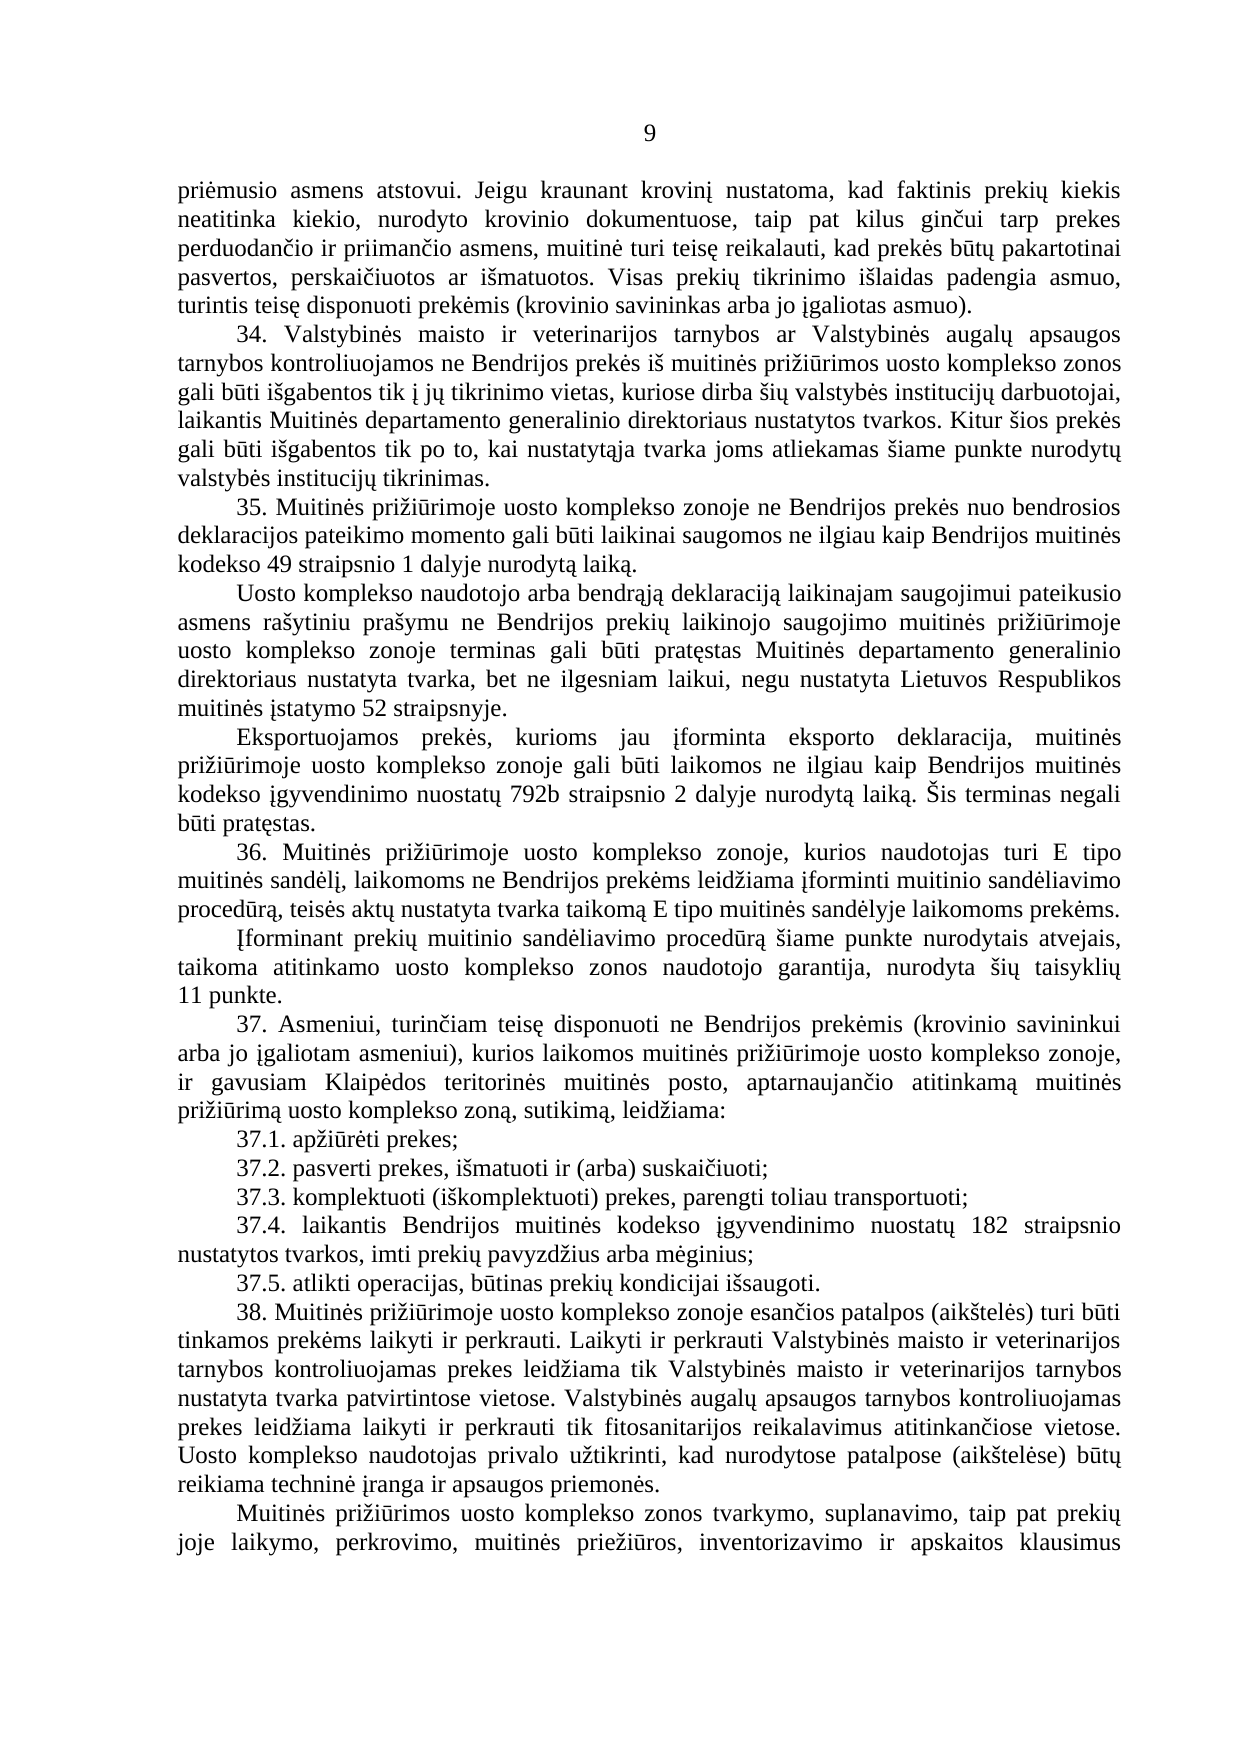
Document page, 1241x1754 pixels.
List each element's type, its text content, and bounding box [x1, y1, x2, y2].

text 38. Muitinės prižiūrimoje uosto komplekso zonoje esančios patalpos (aikštelės) turi būti tinkamos prekėms laikyti ir perkrauti. Laikyti ir perkrauti Valstybinės maisto ir veterinarijos tarnybos kontroliuojamas prekes leidžiama tik Valstybinės maisto ir veterinarijos tarnybos nustatyta tvarka patvirtintose vietose. Valstybinės augalų apsaugos tarnybos kontroliuojamas prekes leidžiama laikyti ir perkrauti tik fitosanitarijos reikalavimus atitinkančiose vietose. Uosto komplekso naudotojas privalo užtikrinti, kad nurodytose patalpose (aikštelėse) būtų reikiama techninė įranga ir apsaugos priemonės. [177, 1297, 1122, 1498]
text Muitinės prižiūrimos uosto komplekso zonos tvarkymo, suplanavimo, taip pat prekių joje laikymo, perkrovimo, muitinės priežiūros, inventorizavimo ir apskaitos klausimus [177, 1498, 1122, 1556]
text 35. Muitinės prižiūrimoje uosto komplekso zonoje ne Bendrijos prekės nuo bendrosios deklaracijos pateikimo momento gali būti laikinai saugomos ne ilgiau kaip Bendrijos muitinės kodekso 49 straipsnio 1 dalyje nurodytą laiką. [177, 492, 1122, 578]
text 37. Asmeniui, turinčiam teisę disponuoti ne Bendrijos prekėmis (krovinio savininkui arba jo įgaliotam asmeniui), kurios laikomos muitinės prižiūrimoje uosto komplekso zonoje, ir gavusiam Klaipėdos teritorinės muitinės posto, aptarnaujančio atitinkamą muitinės prižiūrimą uosto komplekso zoną, sutikimą, leidžiama: [177, 1009, 1122, 1124]
text 36. Muitinės prižiūrimoje uosto komplekso zonoje, kurios naudotojas turi E tipo muitinės sandėlį, laikomoms ne Bendrijos prekėms leidžiama įforminti muitinio sandėliavimo procedūrą, teisės aktų nustatyta tvarka taikomą E tipo muitinės sandėlyje laikomoms prekėms. [177, 837, 1122, 923]
text 37.4. laikantis Bendrijos muitinės kodekso įgyvendinimo nuostatų 182 straipsnio nustatytos tvarkos, imti prekių pavyzdžius arba mėginius; [177, 1211, 1122, 1268]
text 37.3. komplektuoti (iškomplektuoti) prekes, parengti toliau transportuoti; [177, 1182, 1122, 1211]
text priėmusio asmens atstovui. Jeigu kraunant krovinį nustatoma, kad faktinis prekių kiekis neatitinka kiekio, nurodyto krovinio dokumentuose, taip pat kilus ginčui tarp prekes perduodančio ir priimančio asmens, muitinė turi teisę reikalauti, kad prekės būtų pakartotinai pasvertos, perskaičiuotos ar išmatuotos. Visas prekių tikrinimo išlaidas padengia asmuo, turintis teisę disponuoti prekėmis (krovinio savininkas arba jo įgaliotas asmuo). [177, 176, 1122, 319]
text Įforminant prekių muitinio sandėliavimo procedūrą šiame punkte nurodytais atvejais, taikoma atitinkamo uosto komplekso zonos naudotojo garantija, nurodyta šių taisyklių 11 punkte. [177, 923, 1122, 1009]
text 37.5. atlikti operacijas, būtinas prekių kondicijai išsaugoti. [177, 1268, 1122, 1297]
text Uosto komplekso naudotojo arba bendrąją deklaraciją laikinajam saugojimui pateikusio asmens rašytiniu prašymu ne Bendrijos prekių laikinojo saugojimo muitinės prižiūrimoje uosto komplekso zonoje terminas gali būti pratęstas Muitinės departamento generalinio direktoriaus nustatyta tvarka, bet ne ilgesniam laikui, negu nustatyta Lietuvos Respublikos muitinės įstatymo 52 straipsnyje. [177, 578, 1122, 722]
text Eksportuojamos prekės, kurioms jau įforminta eksporto deklaracija, muitinės prižiūrimoje uosto komplekso zonoje gali būti laikomos ne ilgiau kaip Bendrijos muitinės kodekso įgyvendinimo nuostatų 792b straipsnio 2 dalyje nurodytą laiką. Šis terminas negali būti pratęstas. [177, 722, 1122, 837]
text 37.2. pasverti prekes, išmatuoti ir (arba) suskaičiuoti; [177, 1153, 1122, 1182]
text 37.1. apžiūrėti prekes; [177, 1124, 1122, 1153]
text 34. Valstybinės maisto ir veterinarijos tarnybos ar Valstybinės augalų apsaugos tarnybos kontroliuojamos ne Bendrijos prekės iš muitinės prižiūrimos uosto komplekso zonos gali būti išgabentos tik į jų tikrinimo vietas, kuriose dirba šių valstybės institucijų darbuotojai, laikantis Muitinės departamento generalinio direktoriaus nustatytos tvarkos. Kitur šios prekės gali būti išgabentos tik po to, kai nustatytąja tvarka joms atliekamas šiame punkte nurodytų valstybės institucijų tikrinimas. [177, 319, 1122, 492]
